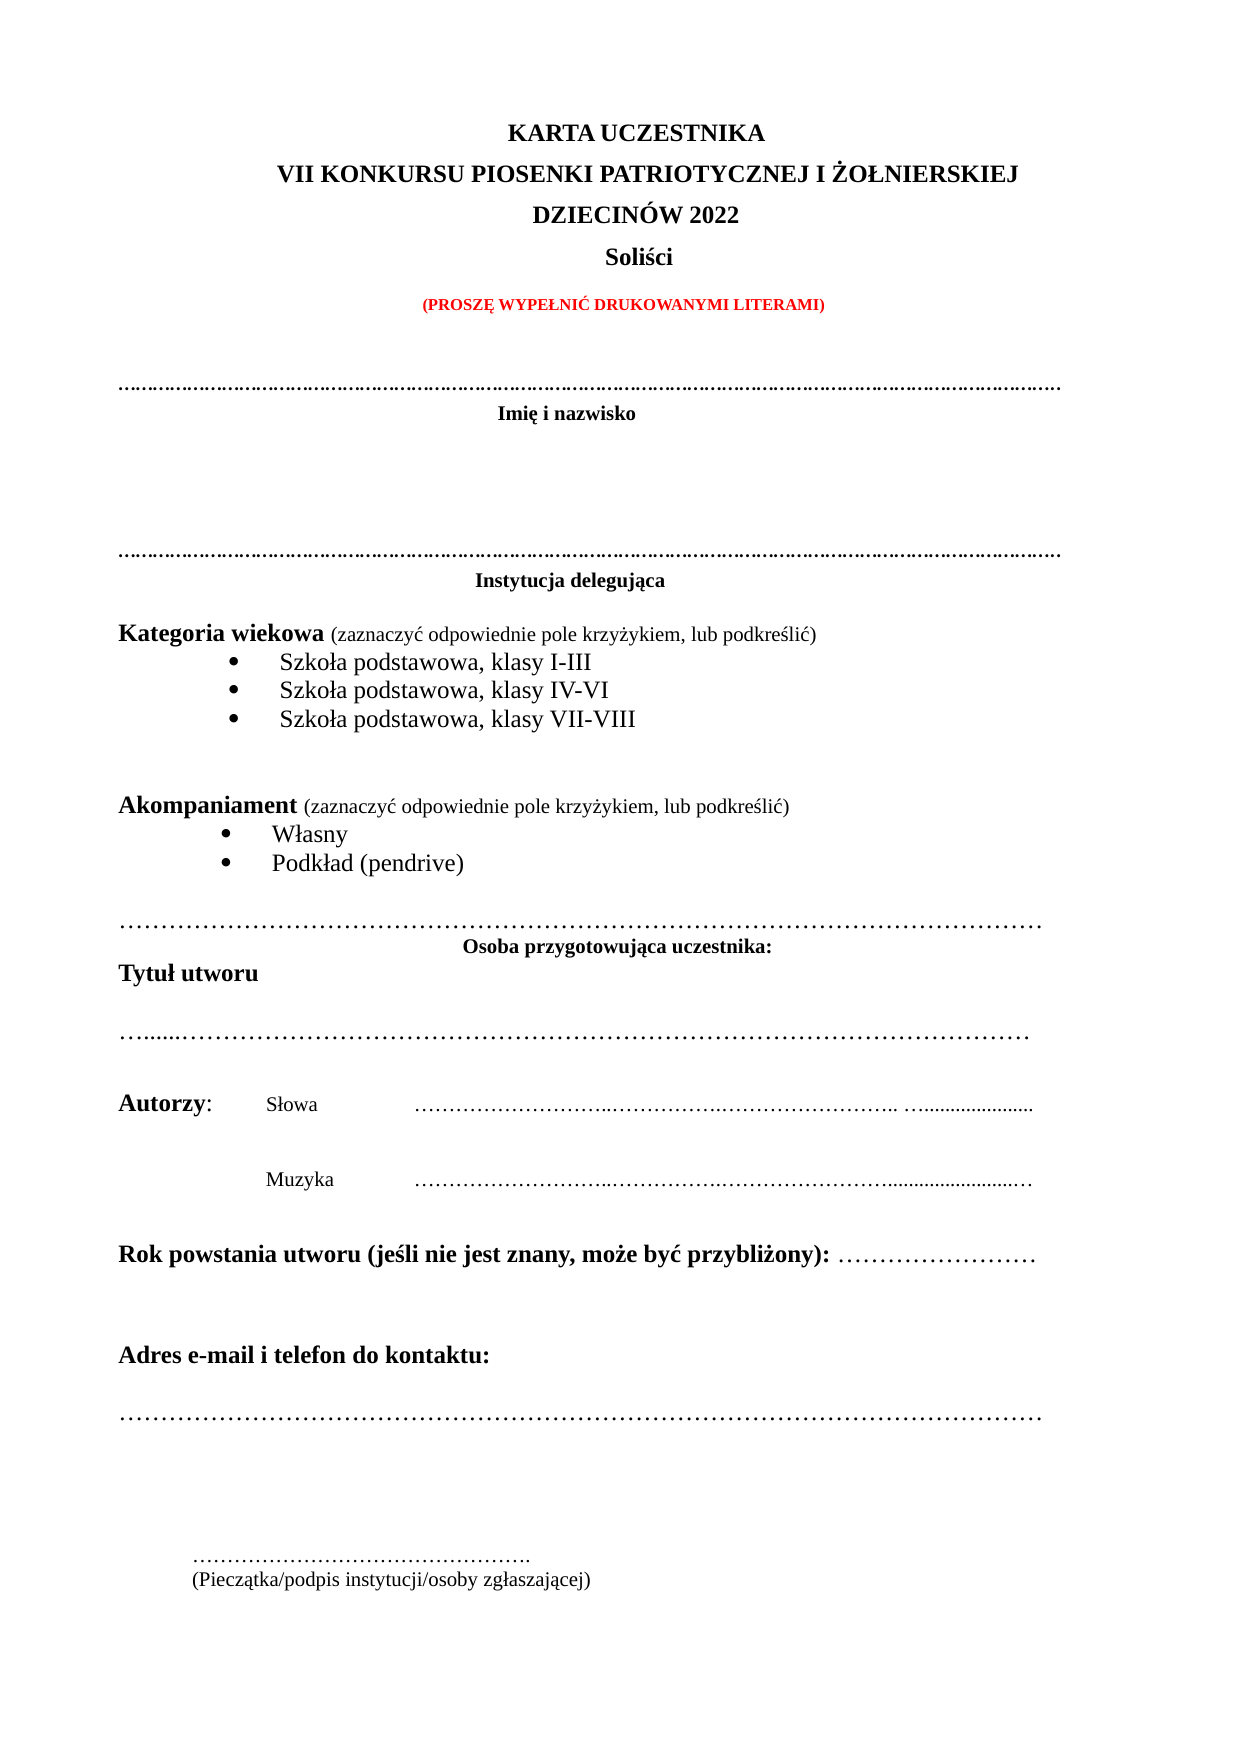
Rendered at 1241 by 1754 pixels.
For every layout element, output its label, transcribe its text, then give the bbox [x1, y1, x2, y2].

list Szkoła podstawowa, klasy IV-VI [229, 676, 1122, 704]
text ……………………………………………………………………………………………………………………………………………….. [118, 366, 1122, 396]
text …......………………………………………………………………………………………… [118, 1016, 1122, 1045]
text ……………………………………………………………………………………………………………………………………………….. [118, 533, 1122, 563]
list Szkoła podstawowa, klasy VII-VIII [229, 704, 1122, 733]
text ………………………………………………………………………………………………… [118, 1397, 1122, 1426]
text Adres e-mail i telefon do kontaktu: [118, 1340, 1122, 1368]
text Soliści [118, 242, 1122, 271]
text VII KONKURSU PIOSENKI PATRIOTYCZNEJ I ŻOŁNIERSKIEJ [118, 159, 1122, 188]
text Rok powstania utworu (jeśli nie jest znany, może być przybliżony): …………………… [118, 1239, 1122, 1268]
text Instytucja delegująca [118, 563, 1122, 594]
text Osoba przygotowująca uczestnika: [118, 934, 1122, 958]
text (Pieczątka/podpis instytucji/osoby zgłaszającej) [118, 1567, 1122, 1591]
text Muzyka ………………………..…………….……………………........................… [192, 1167, 1122, 1191]
text KARTA UCZESTNIKA [118, 118, 1122, 147]
list Szkoła podstawowa, klasy I-III [229, 647, 1122, 676]
text Tytuł utworu [118, 958, 1122, 987]
text Autorzy: Słowa ………………………..…………….…………………….. …..................... [118, 1088, 1122, 1117]
list Podkład (pendrive) [222, 848, 1122, 877]
text (PROSZĘ WYPEŁNIĆ DRUKOWANYMI LITERAMI) [118, 283, 1122, 317]
list Własny [222, 819, 1122, 848]
text DZIECINÓW 2022 [118, 201, 1122, 229]
text …………………………………………. [118, 1543, 1122, 1567]
text Akompaniament (zaznaczyć odpowiednie pole krzyżykiem, lub podkreślić) [118, 791, 1122, 819]
text Kategoria wiekowa (zaznaczyć odpowiednie pole krzyżykiem, lub podkreślić) [118, 618, 1122, 647]
text ………………………………………………………………………………………………… [118, 906, 1122, 934]
text Imię i nazwisko [118, 396, 1122, 427]
